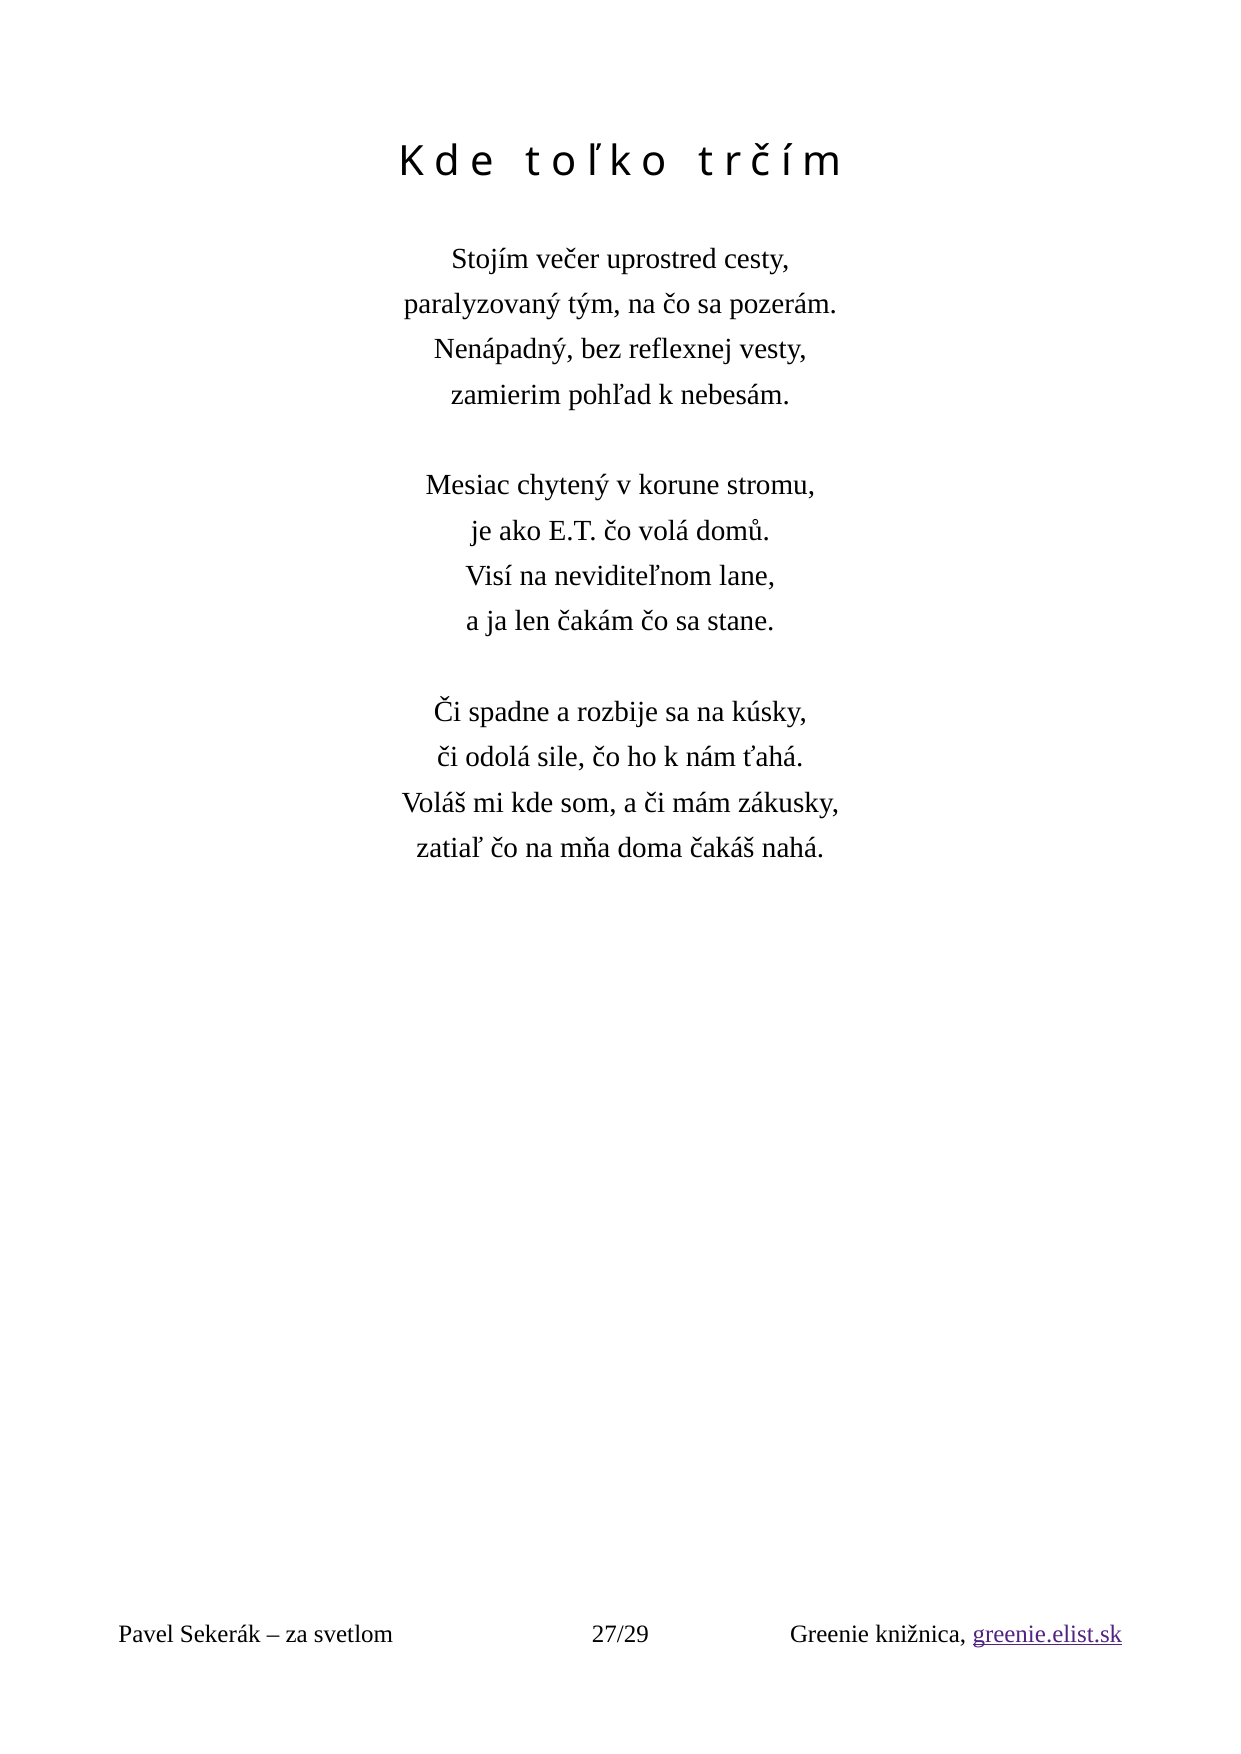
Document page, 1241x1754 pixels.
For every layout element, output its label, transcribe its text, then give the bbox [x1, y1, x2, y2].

text zatiaľ čo na mňa doma čakáš nahá. [106, 830, 1134, 863]
subtitle Kde toľko trčím [106, 131, 1134, 188]
text je ako E.T. čo volá domů. [106, 513, 1134, 546]
text zamierim pohľad k nebesám. [106, 377, 1134, 410]
text Či spadne a rozbije sa na kúsky, [106, 694, 1134, 728]
text Stojím večer uprostred cesty, [106, 241, 1134, 274]
text Mesiac chytený v korune stromu, [106, 467, 1134, 501]
text Visí na neviditeľnom lane, [106, 558, 1134, 592]
text a ja len čakám čo sa stane. [106, 603, 1134, 637]
text paralyzovaný tým, na čo sa pozerám. [106, 286, 1134, 320]
text Nenápadný, bez reflexnej vesty, [106, 332, 1134, 365]
text Voláš mi kde som, a či mám zákusky, [106, 785, 1134, 818]
text či odolá sile, čo ho k nám ťahá. [106, 739, 1134, 773]
